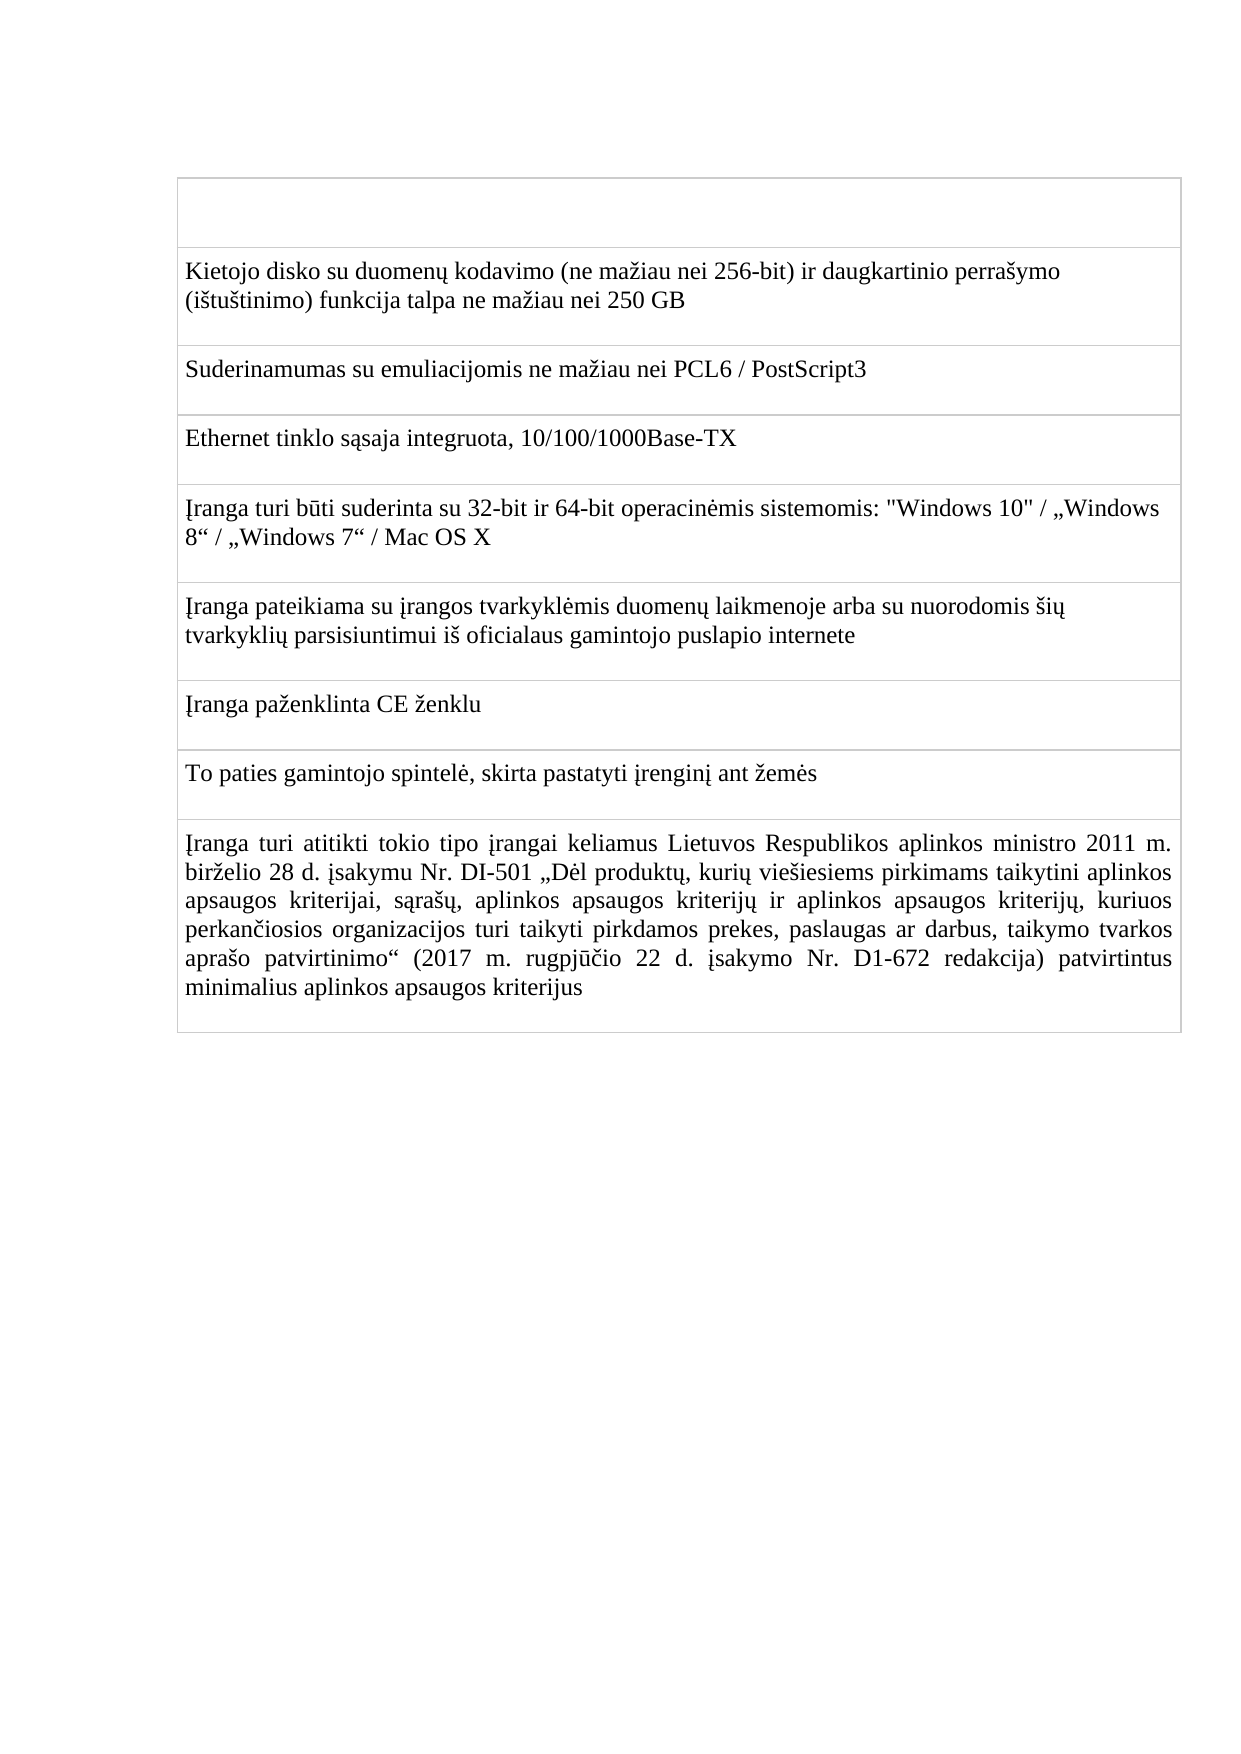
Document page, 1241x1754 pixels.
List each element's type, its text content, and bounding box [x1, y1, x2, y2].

table_cell To paties gamintojo spintelė, skirta pastatyti įrenginį ant žemės [178, 751, 1180, 818]
table_cell Įranga turi būti suderinta su 32-bit ir 64-bit operacinėmis sistemomis: "Windows 10" / „Windows 8“ / „Windows 7“ / Mac OS X [178, 485, 1180, 582]
table_cell Įranga paženklinta CE ženklu [178, 681, 1180, 749]
table_cell Įranga pateikiama su įrangos tvarkyklėmis duomenų laikmenoje arba su nuorodomis šių tvarkyklių parsisiuntimui iš oficialaus gamintojo puslapio internete [178, 583, 1180, 680]
table_cell [178, 179, 1180, 247]
table_cell Įranga turi atitikti tokio tipo įrangai keliamus Lietuvos Respublikos aplinkos ministro 2011 m. birželio 28 d. įsakymu Nr. DI-501 „Dėl produktų, kurių viešiesiems pirkimams taikytini aplinkos apsaugos kriterijai, sąrašų, aplinkos apsaugos kriterijų ir aplinkos apsaugos kriterijų, kuriuos perkančiosios organizacijos turi taikyti pirkdamos prekes, paslaugas ar darbus, taikymo tvarkos aprašo patvirtinimo“ (2017 m. rugpjūčio 22 d. įsakymo Nr. D1-672 redakcija) patvirtintus minimalius aplinkos apsaugos kriterijus [178, 820, 1180, 1032]
table_cell Ethernet tinklo sąsaja integruota, 10/100/1000Base-TX [178, 416, 1180, 483]
table_cell Suderinamumas su emuliacijomis ne mažiau nei PCL6 / PostScript3 [178, 346, 1180, 414]
table_cell Kietojo disko su duomenų kodavimo (ne mažiau nei 256-bit) ir daugkartinio perrašymo (ištuštinimo) funkcija talpa ne mažiau nei 250 GB [178, 248, 1180, 345]
